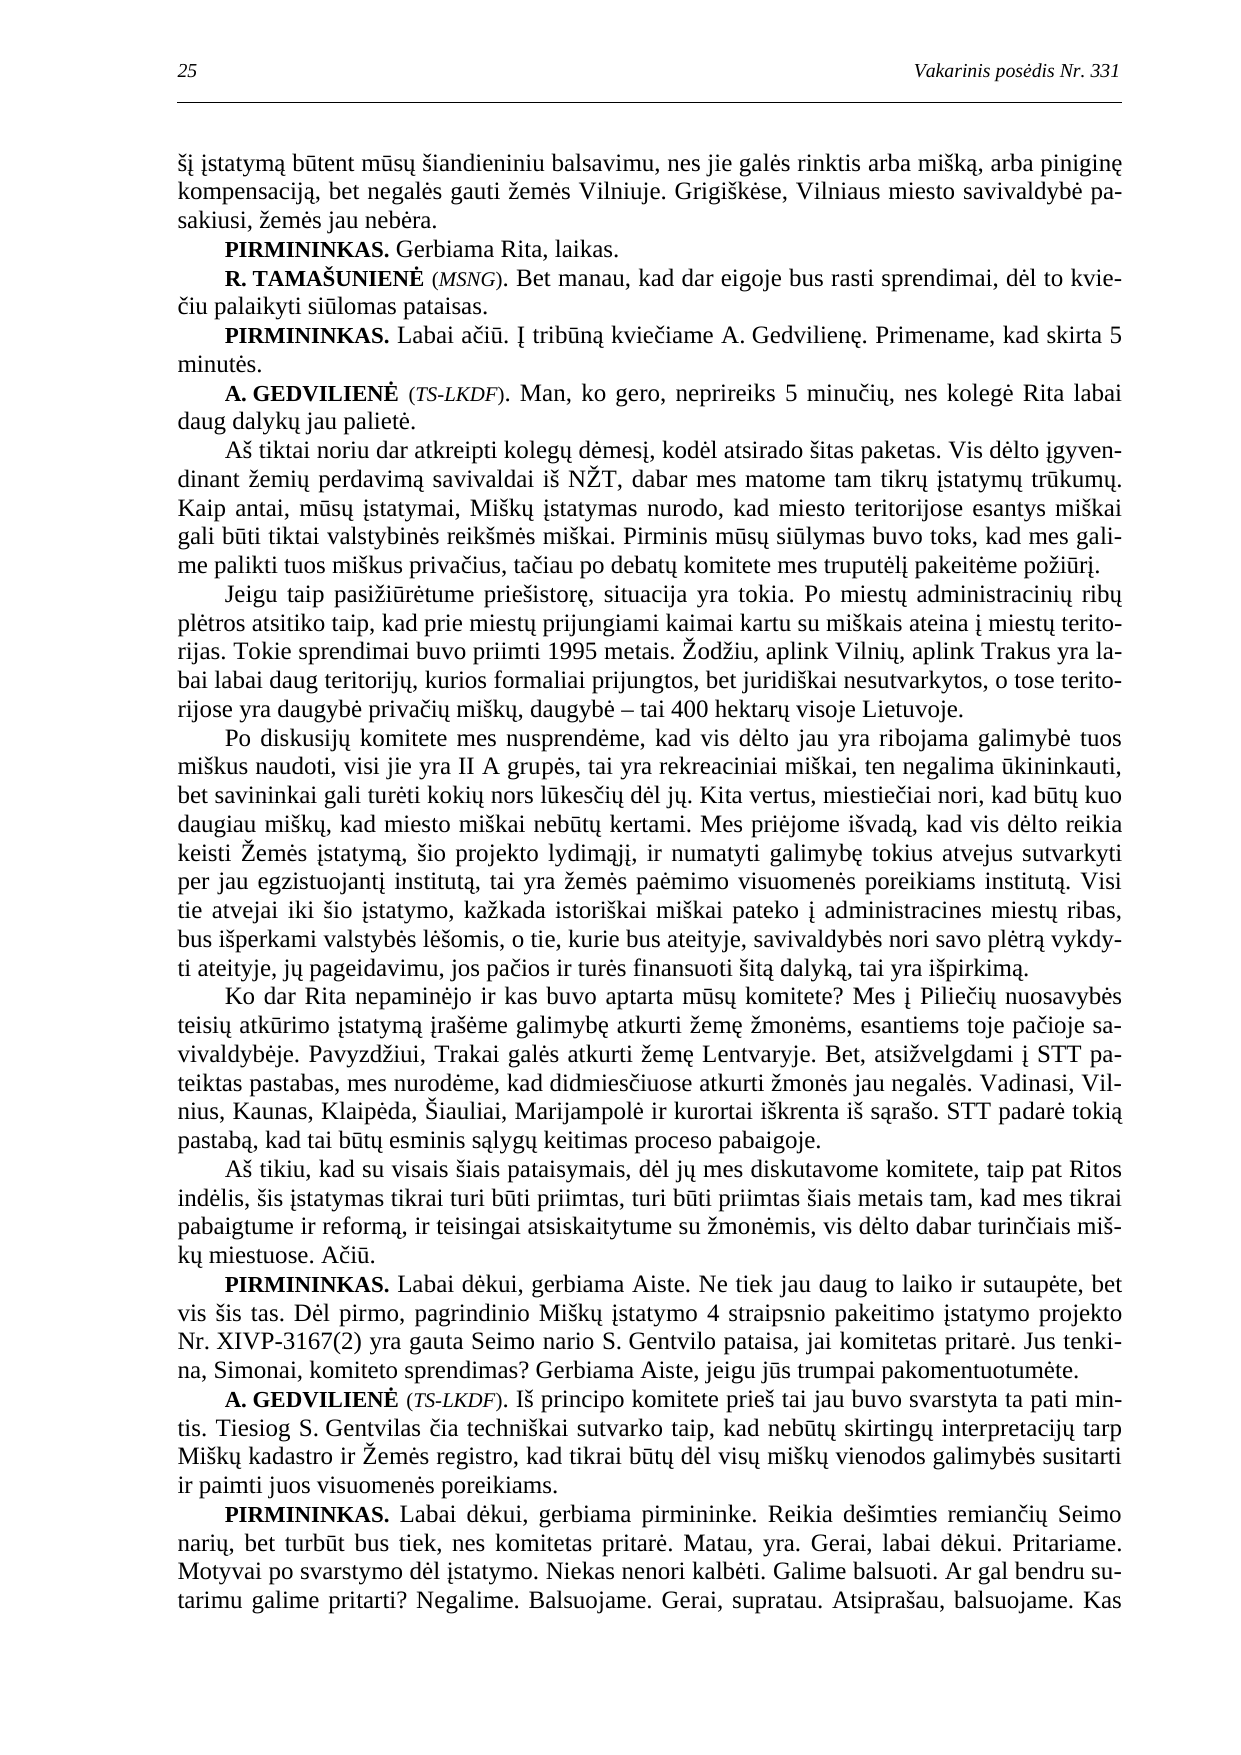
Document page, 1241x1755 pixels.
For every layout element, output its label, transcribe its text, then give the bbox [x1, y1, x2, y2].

text šį įsta­ty­mą bū­tent mū­sų šian­die­ni­niu bal­sa­vi­mu, nes jie ga­lės rink­tis ar­ba miš­ką, ar­ba pi­ni­gi­nę kom­pen­sa­ci­ją, bet ne­ga­lės gau­ti že­mės Vil­niu­je. Gri­giš­kė­se, Vil­niaus mies­to sa­vi­val­dy­bė pa­sa­kiu­si, že­mės jau ne­bė­ra. [177, 148, 1122, 234]
text PIRMININKAS. Ger­bia­ma Ri­ta, lai­kas. [177, 234, 1122, 263]
text Aš ti­kiu, kad su vi­sais šiais pa­tai­sy­mais, dėl jų mes dis­ku­ta­vo­me ko­mi­te­te, taip pat Ri­tos in­dė­lis, šis įsta­ty­mas tik­rai tu­ri bū­ti pri­im­tas, tu­ri bū­ti pri­im­tas šiais me­tais tam, kad mes tik­rai pa­baig­tu­me ir re­for­mą, ir tei­sin­gai at­si­skai­ty­tu­me su žmo­nė­mis, vis dėl­to da­bar tu­rin­čiais miš­kų mies­tuo­se. Ačiū. [177, 1154, 1122, 1269]
text Jei­gu taip pa­si­žiū­rė­tu­me prie­šis­to­rę, si­tu­a­ci­ja yra to­kia. Po mies­tų ad­mi­nist­ra­ci­nių ri­bų plėt­ros at­si­ti­ko taip, kad prie mies­tų pri­jun­gia­mi kai­mai kar­tu su miš­kais at­ei­na į mies­tų te­ri­to­ri­jas. To­kie spren­di­mai bu­vo pri­im­ti 1995 me­tais. Žo­džiu, ap­link Vil­nių, ap­link Tra­kus yra la­bai la­bai daug te­ri­to­ri­jų, ku­rios for­ma­liai pri­jung­tos, bet ju­ri­diš­kai ne­su­tvar­ky­tos, o to­se te­ri­to­ri­jo­se yra dau­gy­bė pri­va­čių miš­kų, dau­gy­bė – tai 400 hek­ta­rų vi­so­je Lie­tu­vo­je. [177, 579, 1122, 723]
text PIRMININKAS. La­bai dė­kui, ger­bia­ma Ais­te. Ne tiek jau daug to lai­ko ir su­tau­pė­te, bet vis šis tas. Dėl pir­mo, pa­grin­di­nio Miš­kų įsta­ty­mo 4 straips­nio pa­kei­ti­mo įsta­ty­mo pro­jek­to Nr. XIVP-3167(2) yra gau­ta Sei­mo na­rio S. Gent­vi­lo pa­tai­sa, jai ko­mi­te­tas pri­ta­rė. Jus ten­ki­na, Si­mo­nai, ko­mi­te­to spren­di­mas? Ger­bia­ma Ais­te, jei­gu jūs trum­pai pa­ko­men­tuo­tu­mė­te. [177, 1269, 1122, 1384]
text R. TAMAŠUNIENĖ (MSNG). Bet ma­nau, kad dar ei­go­je bus ras­ti spren­di­mai, dėl to kvie­čiu pa­lai­ky­ti siū­lo­mas pa­tai­sas. [177, 263, 1122, 320]
text Ko dar Ri­ta ne­pa­mi­nė­jo ir kas bu­vo ap­tar­ta mū­sų ko­mi­te­te? Mes į Pi­lie­čių nuo­sa­vy­bės tei­sių at­kū­ri­mo įsta­ty­mą įra­šė­me ga­li­my­bę at­kur­ti že­mę žmo­nėms, esan­tiems to­je pa­čio­je sa­vi­val­dy­bė­je. Pa­vyz­džiui, Tra­kai ga­lės at­kur­ti že­mę Lent­va­ry­je. Bet, at­si­žvelg­da­mi į STT pa­teik­tas pa­sta­bas, mes nu­ro­dė­me, kad did­mies­čiuo­se at­kur­ti žmo­nės jau ne­ga­lės. Va­di­na­si, Vil­nius, Kau­nas, Klai­pė­da, Šiau­liai, Ma­ri­jam­po­lė ir ku­ror­tai iš­kren­ta iš są­ra­šo. STT pa­da­rė to­kią pa­sta­bą, kad tai bū­tų es­mi­nis są­ly­gų kei­ti­mas pro­ce­so pa­bai­go­je. [177, 981, 1122, 1154]
text PIRMININKAS. La­bai dė­kui, ger­bia­ma pir­mi­nin­ke. Rei­kia de­šim­ties re­mian­čių Sei­mo na­rių, bet tur­būt bus tiek, nes ko­mi­te­tas pri­ta­rė. Ma­tau, yra. Ge­rai, la­bai dė­kui. Pri­ta­ria­me. Mo­ty­vai po svars­ty­mo dėl įsta­ty­mo. Nie­kas ne­no­ri kal­bė­ti. Ga­li­me bal­suo­ti. Ar gal ben­dru su­ta­ri­mu ga­li­me pri­tar­ti? Ne­ga­li­me. Bal­suo­ja­me. Ge­rai, su­pra­tau. At­si­pra­šau, bal­suo­ja­me. Kas [177, 1499, 1122, 1614]
text PIRMININKAS. La­bai ačiū. Į tri­bū­ną kvie­čia­me A. Ged­vi­lie­nę. Pri­me­na­me, kad skir­ta 5 mi­nu­tės. [177, 320, 1122, 378]
text A. GEDVILIENĖ (TS-LKDF). Iš prin­ci­po ko­mi­te­te prieš tai jau bu­vo svars­ty­ta ta pa­ti min­tis. Tie­siog S. Gent­vi­las čia tech­niš­kai su­tvar­ko taip, kad ne­bū­tų skir­tin­gų in­ter­pre­ta­ci­jų tarp Miš­kų ka­dast­ro ir Že­mės re­gist­ro, kad tik­rai bū­tų dėl vi­sų miš­kų vie­no­dos ga­li­my­bės su­si­tar­ti ir pa­im­ti juos vi­suo­me­nės po­rei­kiams. [177, 1384, 1122, 1499]
text Po dis­ku­si­jų ko­mi­te­te mes nu­spren­dė­me, kad vis dėl­to jau yra ri­bo­ja­ma ga­li­my­bė tuos miš­kus nau­do­ti, vi­si jie yra II A gru­pės, tai yra rek­re­a­ci­niai miš­kai, ten ne­ga­li­ma ūki­nin­kau­ti, bet sa­vi­nin­kai ga­li tu­rė­ti ko­kių nors lū­kes­čių dėl jų. Ki­ta ver­tus, mies­tie­čiai no­ri, kad bū­tų kuo dau­giau miš­kų, kad mies­to miš­kai ne­bū­tų ker­ta­mi. Mes pri­ėjo­me iš­va­dą, kad vis dėl­to rei­kia keis­ti Že­mės įsta­ty­mą, šio pro­jek­to ly­di­mą­jį, ir nu­ma­ty­ti ga­li­my­bę to­kius at­ve­jus su­tvar­ky­ti per jau eg­zis­tuo­jan­tį ins­ti­tu­tą, tai yra že­mės pa­ė­mi­mo vi­suo­me­nės po­rei­kiams ins­ti­tu­tą. Vi­si tie at­ve­jai iki šio įsta­ty­mo, kaž­ka­da is­to­riš­kai miš­kai pa­te­ko į ad­mi­nist­ra­ci­nes mies­tų ri­bas, bus iš­per­ka­mi vals­ty­bės lė­šo­mis, o tie, ku­rie bus at­ei­ty­je, sa­vi­val­dy­bės no­ri sa­vo plėt­rą vyk­dy­ti at­ei­ty­je, jų pa­gei­da­vi­mu, jos pa­čios ir tu­rės fi­nan­suo­ti ši­tą da­ly­ką, tai yra iš­pir­ki­mą. [177, 723, 1122, 981]
text A. GEDVILIENĖ (TS-LKDF). Man, ko ge­ro, ne­pri­reiks 5 mi­nu­čių, nes ko­le­gė Ri­ta la­bai daug da­ly­kų jau pa­lie­tė. [177, 378, 1122, 435]
text Aš tik­tai no­riu dar at­kreip­ti ko­le­gų dė­me­sį, ko­dėl at­si­ra­do ši­tas pa­ke­tas. Vis dėl­to įgy­ven­di­nant že­mių per­da­vi­mą sa­vi­val­dai iš NŽT, da­bar mes ma­to­me tam tik­rų įsta­ty­mų trū­ku­mų. Kaip an­tai, mū­sų įsta­ty­mai, Miš­kų įsta­ty­mas nu­ro­do, kad mies­to te­ri­to­ri­jo­se esan­tys miš­kai ga­li bū­ti tik­tai vals­ty­bi­nės reikš­mės miš­kai. Pir­mi­nis mū­sų siū­ly­mas bu­vo toks, kad mes ga­li­me pa­lik­ti tuos miš­kus pri­va­čius, ta­čiau po de­ba­tų ko­mi­te­te mes tru­pu­tė­lį pa­kei­tė­me po­žiū­rį. [177, 435, 1122, 579]
